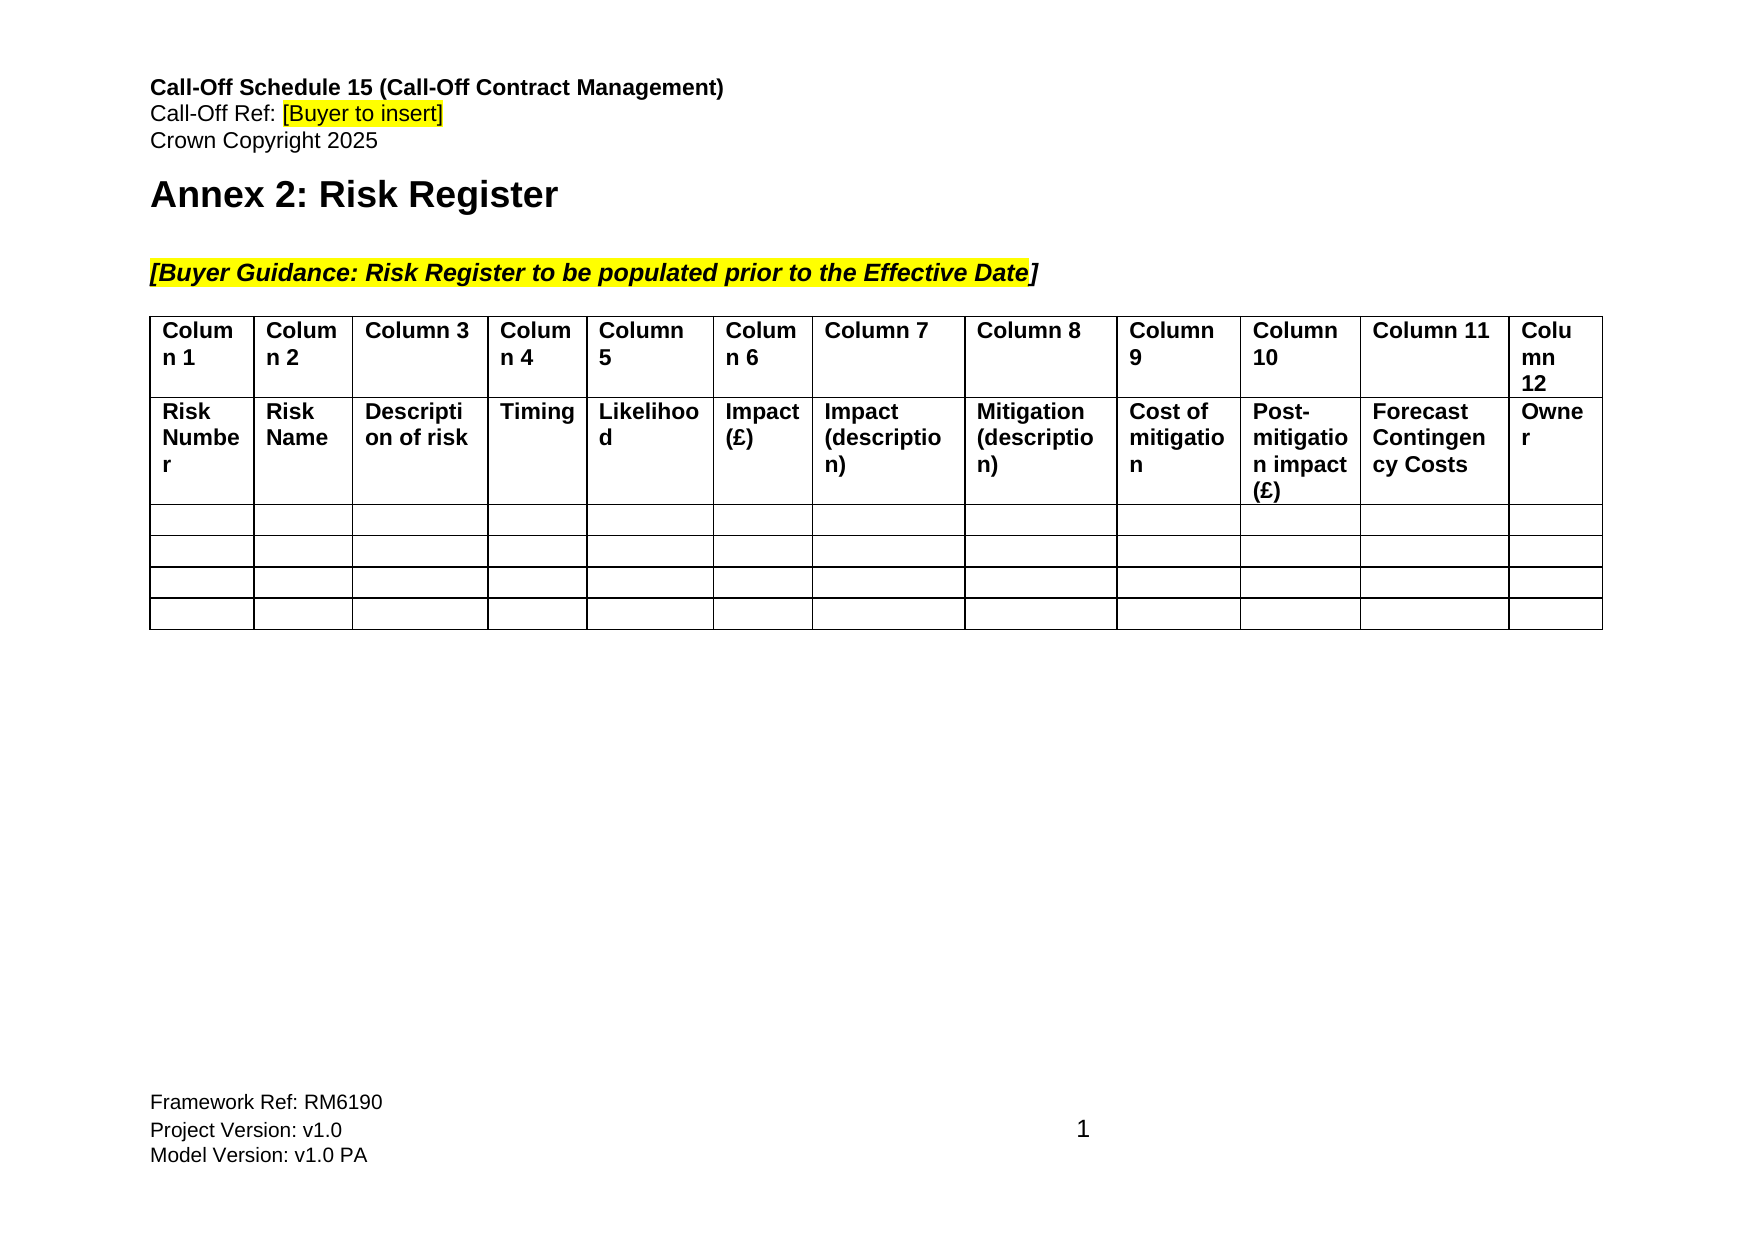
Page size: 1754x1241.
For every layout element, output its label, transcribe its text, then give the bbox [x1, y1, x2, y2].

table_cell [489, 599, 586, 628]
table_cell [813, 536, 964, 566]
table_header Column 10 [1241, 317, 1360, 396]
table_cell [1361, 568, 1508, 597]
table_cell Impact (description) [813, 398, 964, 503]
table_cell [588, 568, 713, 597]
table_cell [255, 505, 352, 535]
table_header Column 6 [714, 317, 812, 396]
table_cell [151, 536, 253, 566]
table_cell Likelihood [588, 398, 713, 503]
table_cell Impact (£) [714, 398, 812, 503]
table_cell [1361, 599, 1508, 628]
table_header Column 9 [1118, 317, 1240, 396]
table_cell [588, 599, 713, 628]
table_cell [588, 505, 713, 535]
table_cell [151, 568, 253, 597]
table_cell [1510, 536, 1602, 566]
table_cell [489, 536, 586, 566]
table_cell [1241, 505, 1360, 535]
table_cell [489, 505, 586, 535]
table_cell [1241, 599, 1360, 628]
text Annex 2: Risk Register [150, 172, 1604, 215]
table_cell [1118, 568, 1240, 597]
table_cell [813, 568, 964, 597]
table_cell [1241, 536, 1360, 566]
table_header Column 4 [489, 317, 586, 396]
table_cell [714, 568, 812, 597]
table_header Column 7 [813, 317, 964, 396]
table_cell [714, 599, 812, 628]
table_cell [714, 536, 812, 566]
table_cell [255, 599, 352, 628]
table_cell [714, 505, 812, 535]
table_cell [255, 568, 352, 597]
table_header Column 12 [1510, 317, 1602, 396]
table_cell [353, 505, 487, 535]
table_cell [255, 536, 352, 566]
table_cell [966, 599, 1116, 628]
table_cell [1510, 599, 1602, 628]
table_cell [1510, 505, 1602, 535]
table_header Column 2 [255, 317, 352, 396]
table_cell [1361, 505, 1508, 535]
table_header Column 5 [588, 317, 713, 396]
table_cell [966, 505, 1116, 535]
table_cell [813, 505, 964, 535]
table_cell [353, 536, 487, 566]
table_cell [1118, 536, 1240, 566]
table_header Column 11 [1361, 317, 1508, 396]
table_cell Owner [1510, 398, 1602, 503]
table_cell [966, 568, 1116, 597]
table_cell Forecast Contingency Costs [1361, 398, 1508, 503]
table_cell [1118, 599, 1240, 628]
table_cell Risk Name [255, 398, 352, 503]
table_cell Post-mitigation impact (£) [1241, 398, 1360, 503]
table_cell [1241, 568, 1360, 597]
table_cell [1510, 568, 1602, 597]
table_cell [151, 505, 253, 535]
table_header Column 3 [353, 317, 487, 396]
table_cell Risk Number [151, 398, 253, 503]
table_cell [1118, 505, 1240, 535]
table_cell [966, 536, 1116, 566]
table_header Column 1 [151, 317, 253, 396]
table_cell [489, 568, 586, 597]
text [Buyer Guidance: Risk Register to be populated prior to the Effective Date] [150, 258, 1604, 287]
table_cell Description of risk [353, 398, 487, 503]
table_cell [151, 599, 253, 628]
table_cell [588, 536, 713, 566]
table_cell [813, 599, 964, 628]
table_cell [353, 599, 487, 628]
table_cell [1361, 536, 1508, 566]
table_cell Cost of mitigation [1118, 398, 1240, 503]
table_cell [353, 568, 487, 597]
table_cell Timing [489, 398, 586, 503]
table_header Column 8 [966, 317, 1116, 396]
table_cell Mitigation (description) [966, 398, 1116, 503]
